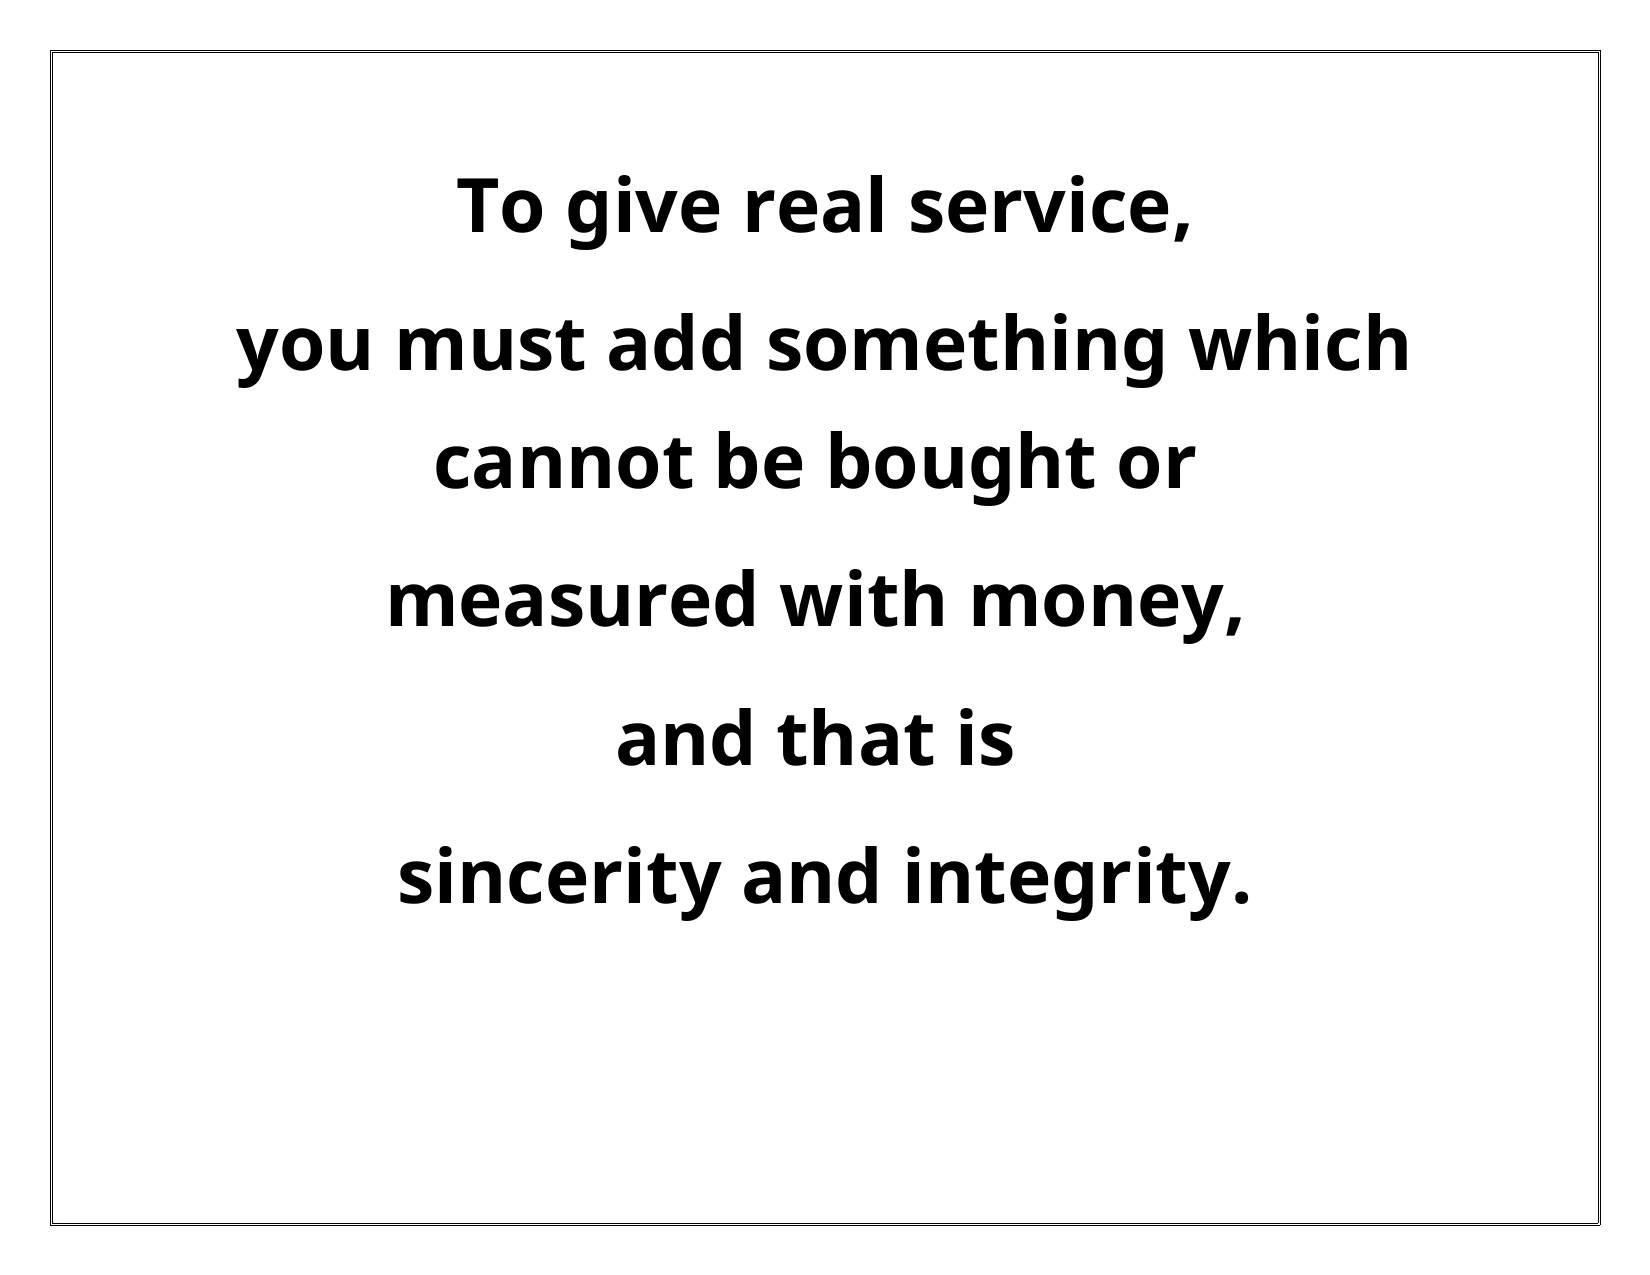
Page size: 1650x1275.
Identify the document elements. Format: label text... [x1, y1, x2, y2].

text and that is [152, 685, 1498, 787]
text measured with money, [152, 546, 1498, 649]
text To give real service, [152, 152, 1498, 254]
text you must add something which cannot be bought or [152, 291, 1498, 510]
text sincerity and integrity. [152, 823, 1498, 925]
